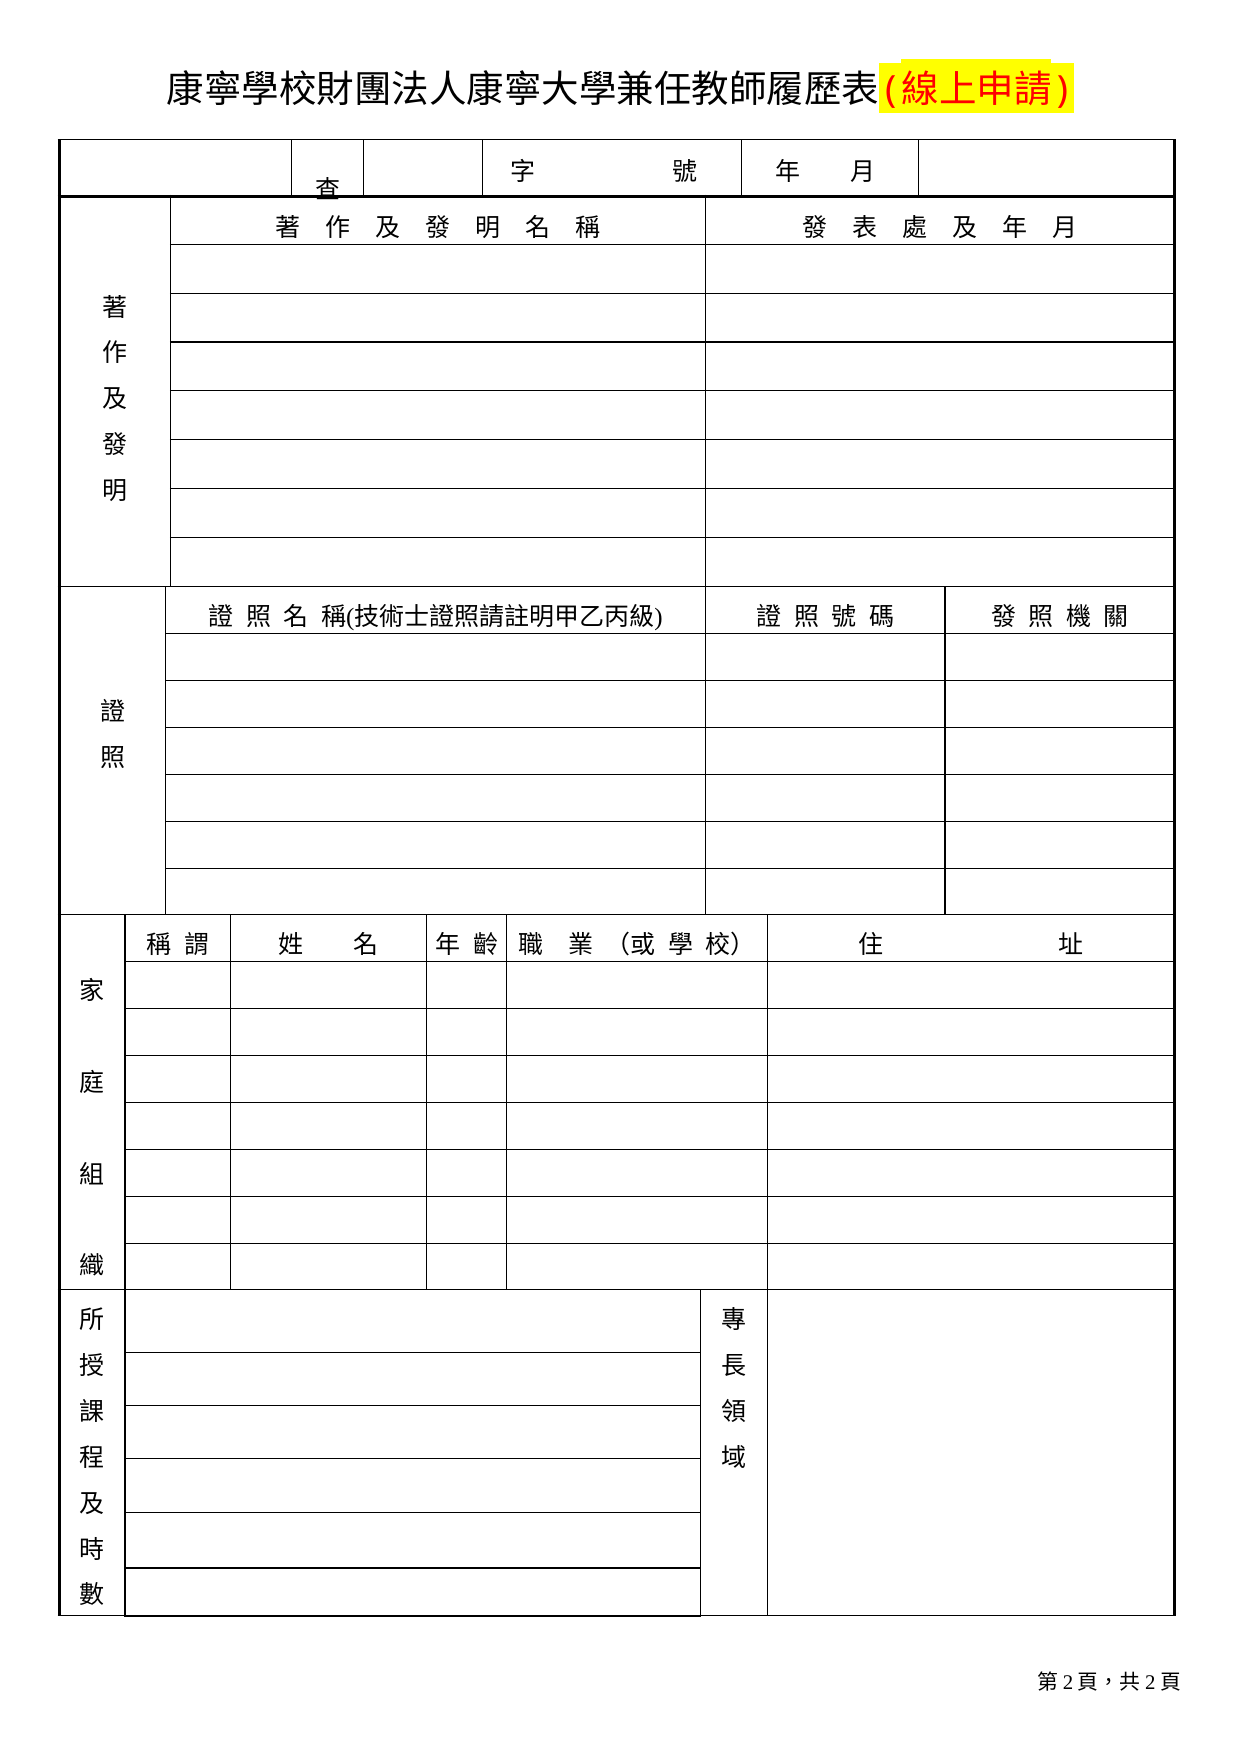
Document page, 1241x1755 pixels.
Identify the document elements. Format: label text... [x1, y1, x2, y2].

table_cell [507, 1009, 767, 1055]
table_cell 住 址 [768, 915, 1173, 961]
table_cell [166, 681, 705, 727]
table_cell [231, 1056, 426, 1102]
table_cell [427, 962, 506, 1008]
table_cell [706, 391, 1173, 439]
table_cell [706, 440, 1173, 488]
table_cell [946, 822, 1173, 867]
table_cell [171, 538, 705, 586]
table_cell [507, 1244, 767, 1289]
table_cell [768, 962, 1173, 1008]
table_cell [706, 775, 944, 821]
table_cell [768, 1290, 1173, 1615]
table_cell [126, 962, 230, 1008]
table_cell 稱 謂 [126, 915, 230, 961]
table_cell [126, 1353, 700, 1405]
table_cell [364, 140, 482, 194]
table_cell [706, 728, 944, 774]
table_cell [427, 1056, 506, 1102]
table_cell [126, 1406, 700, 1457]
table_cell [768, 1103, 1173, 1149]
table_cell [126, 1244, 230, 1289]
table_cell [61, 140, 291, 194]
table_cell [768, 1150, 1173, 1196]
table_cell [507, 1056, 767, 1102]
table_cell 證 照 [61, 587, 165, 914]
table_cell [706, 294, 1173, 341]
table_cell 查 [292, 140, 363, 194]
table_cell [427, 1244, 506, 1289]
table_cell [126, 1459, 700, 1512]
table_cell [706, 245, 1173, 292]
table_cell [507, 1197, 767, 1242]
table_cell [171, 489, 705, 537]
table_cell 職 業 （或 學 校） [507, 915, 767, 961]
table_cell 字 號 [483, 140, 741, 194]
table_cell [126, 1056, 230, 1102]
table_cell [507, 962, 767, 1008]
table_cell [166, 822, 705, 867]
table_cell [706, 869, 944, 914]
table_cell [427, 1009, 506, 1055]
table_cell [126, 1103, 230, 1149]
table_cell 專 長 領 域 [701, 1290, 767, 1615]
table_cell [166, 869, 705, 914]
table_cell 證 照 名 稱(技術士證照請註明甲乙丙級) [166, 587, 705, 633]
table_cell [126, 1569, 700, 1615]
table_cell [946, 775, 1173, 821]
table_cell [171, 391, 705, 439]
table_cell [706, 343, 1173, 390]
table_cell [946, 728, 1173, 774]
table_cell [706, 489, 1173, 537]
table_cell [171, 294, 705, 341]
table_cell [768, 1009, 1173, 1055]
table_cell [126, 1150, 230, 1196]
table_cell [706, 538, 1173, 586]
table_cell [706, 634, 944, 680]
table_cell [427, 1150, 506, 1196]
table_cell 年 齡 [427, 915, 506, 961]
table_cell [706, 681, 944, 727]
table_cell [171, 245, 705, 292]
table_cell 年 月 [742, 140, 918, 194]
table_cell 發 照 機 關 [946, 587, 1173, 633]
table_cell [166, 775, 705, 821]
table_cell [507, 1150, 767, 1196]
table_cell [231, 1103, 426, 1149]
table_cell [231, 1150, 426, 1196]
table_cell [768, 1244, 1173, 1289]
table_cell 所 授 課 程 及 時 數 [61, 1290, 124, 1615]
table_cell 發 表 處 及 年 月 [706, 198, 1173, 243]
table_cell [946, 869, 1173, 914]
table_cell [919, 140, 1173, 194]
table_cell 姓 名 [231, 915, 426, 961]
table_cell [231, 1244, 426, 1289]
table_cell [171, 440, 705, 488]
table_cell 家 庭 組 織 [61, 915, 124, 1289]
table_cell [171, 343, 705, 390]
table_cell [126, 1290, 700, 1352]
table_cell [126, 1513, 700, 1567]
table_cell [166, 634, 705, 680]
table_cell 著 作 及 發 明 名 稱 [171, 198, 705, 243]
table_cell [768, 1197, 1173, 1242]
table_cell [231, 1009, 426, 1055]
table_cell [126, 1197, 230, 1242]
table_cell 證 照 號 碼 [706, 587, 944, 633]
table_cell [126, 1009, 230, 1055]
table_cell 著 作 及 發 明 [61, 198, 170, 586]
table_cell [231, 962, 426, 1008]
table_cell [231, 1197, 426, 1242]
table_cell [427, 1197, 506, 1242]
table_cell [706, 822, 944, 867]
table_cell [507, 1103, 767, 1149]
table_cell [768, 1056, 1173, 1102]
table_cell [946, 634, 1173, 680]
table_cell [427, 1103, 506, 1149]
table_cell [946, 681, 1173, 727]
table_cell [166, 728, 705, 774]
